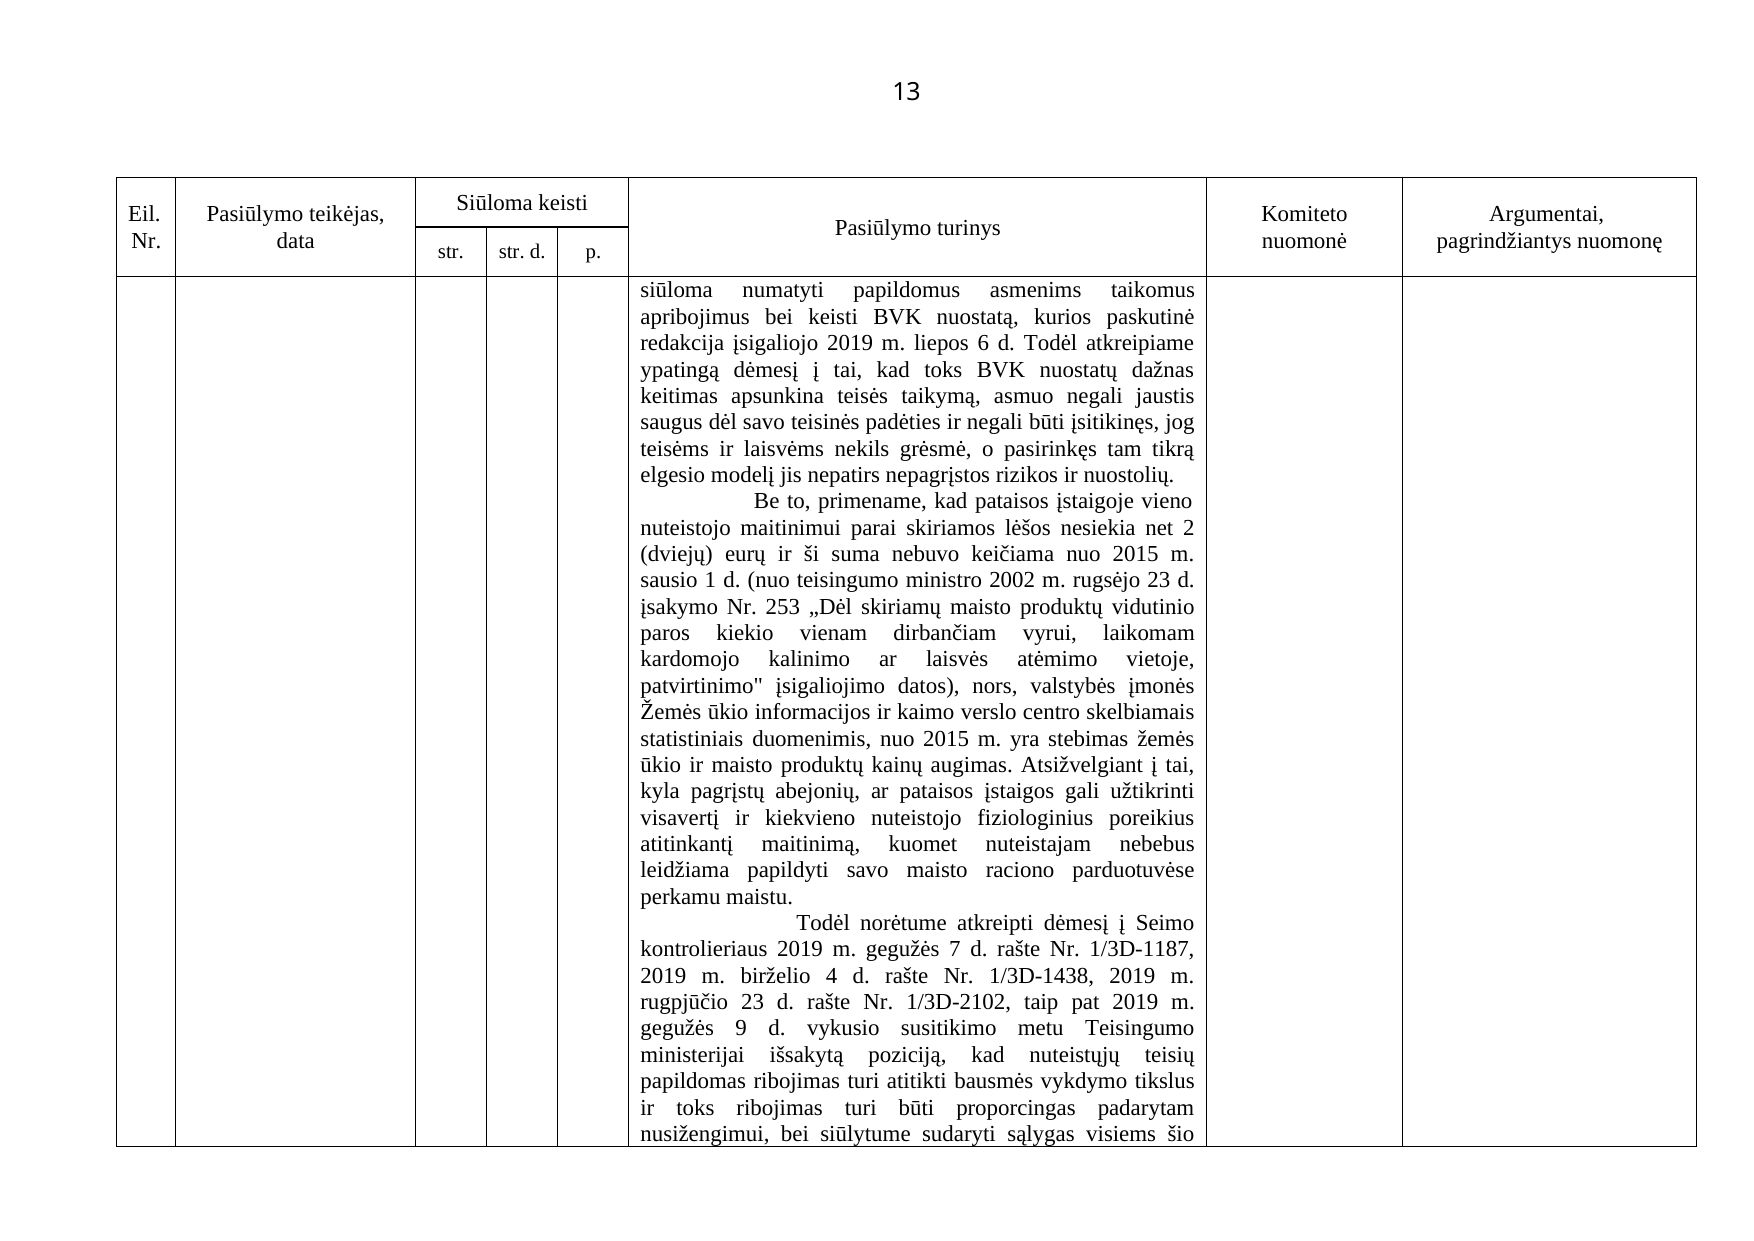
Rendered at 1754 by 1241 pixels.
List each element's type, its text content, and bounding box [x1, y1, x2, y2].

table_cell p. [558, 228, 628, 276]
table_cell str. d. [487, 228, 557, 276]
table_cell [487, 277, 557, 1146]
table_cell [558, 277, 628, 1146]
table_header Pasiūlymo teikėjas, data [176, 178, 415, 276]
table_header Komiteto nuomonė [1207, 178, 1402, 276]
table_cell siūloma numatyti papildomus asmenims taikomus apribojimus bei keisti BVK nuostatą, kurios paskutinė redakcija įsigaliojo 2019 m. liepos 6 d. Todėl atkreipiame ypatingą dėmesį į tai, kad toks BVK nuostatų dažnas keitimas apsunkina teisės taikymą, asmuo negali jaustis saugus dėl savo teisinės padėties ir negali būti įsitikinęs, jog teisėms ir laisvėms nekils grėsmė, o pasirinkęs tam tikrą elgesio modelį jis nepatirs nepagrįstos rizikos ir nuostolių. Be to, primename, kad pataisos įstaigoje vieno nuteistojo maitinimui parai skiriamos lėšos nesiekia net 2 (dviejų) eurų ir ši suma nebuvo keičiama nuo 2015 m. sausio 1 d. (nuo teisingumo ministro 2002 m. rugsėjo 23 d. įsakymo Nr. 253 „Dėl skiriamų maisto produktų vidutinio paros kiekio vienam dirbančiam vyrui, laikomam kardomojo kalinimo ar laisvės atėmimo vietoje, patvirtinimo" įsigaliojimo datos), nors, valstybės įmonės Žemės ūkio informacijos ir kaimo verslo centro skelbiamais statistiniais duomenimis, nuo 2015 m. yra stebimas žemės ūkio ir maisto produktų kainų augimas. Atsižvelgiant į tai, kyla pagrįstų abejonių, ar pataisos įstaigos gali užtikrinti visavertį ir kiekvieno nuteistojo fiziologinius poreikius atitinkantį maitinimą, kuomet nuteistajam nebebus leidžiama papildyti savo maisto raciono parduotuvėse perkamu maistu. Todėl norėtume atkreipti dėmesį į Seimo kontrolieriaus 2019 m. gegužės 7 d. rašte Nr. 1/3D-1187, 2019 m. birželio 4 d. rašte Nr. 1/3D-1438, 2019 m. rugpjūčio 23 d. rašte Nr. 1/3D-2102, taip pat 2019 m. gegužės 9 d. vykusio susitikimo metu Teisingumo ministerijai išsakytą poziciją, kad nuteistųjų teisių papildomas ribojimas turi atitikti bausmės vykdymo tikslus ir toks ribojimas turi būti proporcingas padarytam nusižengimui, bei siūlytume sudaryti sąlygas visiems šio [629, 277, 1206, 1146]
table_header Eil. Nr. [117, 178, 175, 276]
table_header Pasiūlymo turinys [629, 178, 1206, 276]
table_header Argumentai, pagrindžiantys nuomonę [1403, 178, 1696, 276]
table_cell str. [416, 228, 486, 276]
table_cell [117, 277, 175, 1146]
table_cell [416, 277, 486, 1146]
table_header Siūloma keisti [416, 178, 628, 226]
table_cell [1403, 277, 1696, 1146]
table_cell [1207, 277, 1402, 1146]
table_cell [176, 277, 415, 1146]
